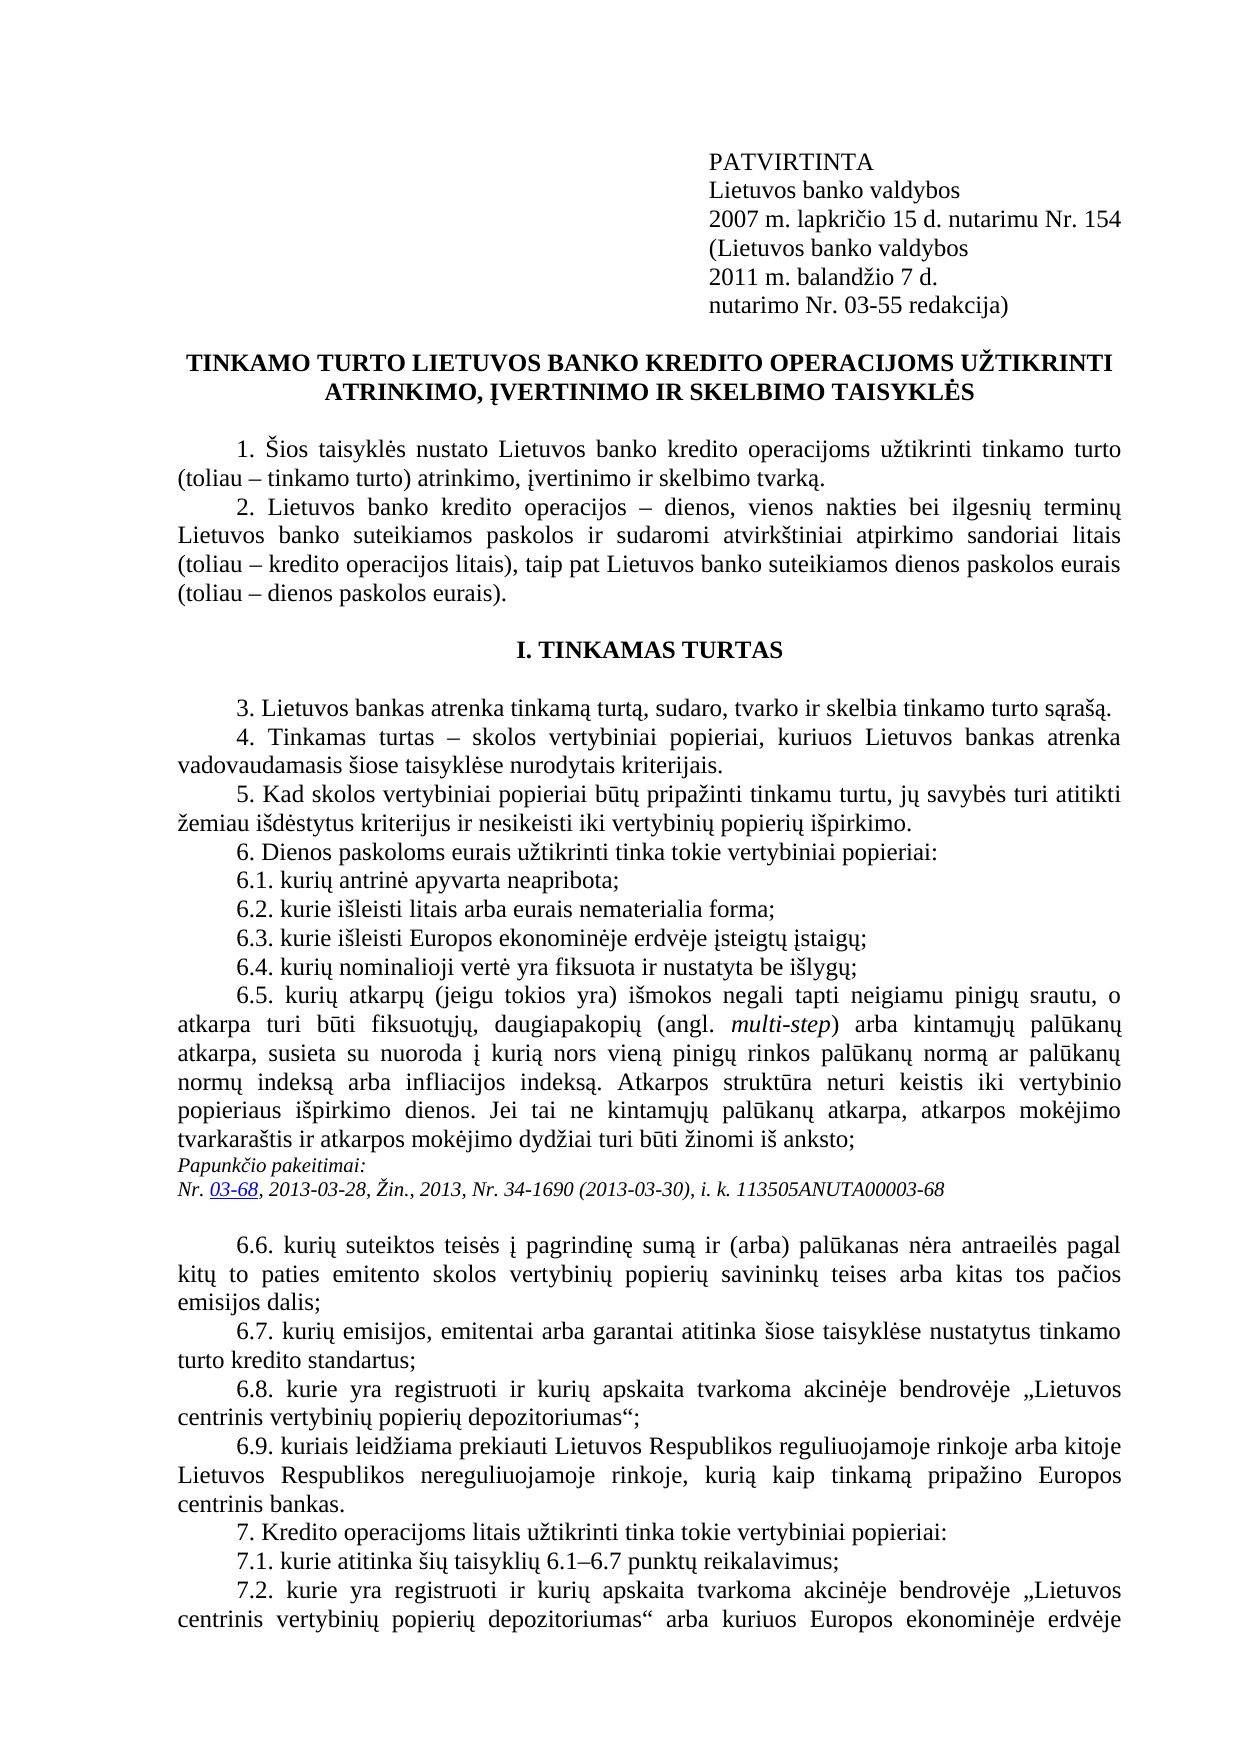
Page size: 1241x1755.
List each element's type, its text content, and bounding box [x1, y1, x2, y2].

text 6.4. kurių nominalioji vertė yra fiksuota ir nustatyta be išlygų; [177, 952, 1122, 981]
text 7. Kredito operacijoms litais užtikrinti tinka tokie vertybiniai popieriai: [177, 1517, 1122, 1546]
text 6.9. kuriais leidžiama prekiauti Lietuvos Respublikos reguliuojamoje rinkoje arba kitoje Lietuvos Respublikos nereguliuojamoje rinkoje, kurią kaip tinkamą pripažino Europos centrinis bankas. [177, 1431, 1122, 1517]
text 6.2. kurie išleisti litais arba eurais nematerialia forma; [177, 894, 1122, 923]
text 6.3. kurie išleisti Europos ekonominėje erdvėje įsteigtų įstaigų; [177, 923, 1122, 952]
text Lietuvos banko valdybos [177, 176, 1122, 204]
text TINKAMO TURTO LIETUVOS BANKO KREDITO OPERACIJOMS UŽTIKRINTI ATRINKIMO, ĮVERTINIMO IR SKELBIMO TAISYKLĖS [177, 348, 1122, 406]
text 6. Dienos paskoloms eurais užtikrinti tinka tokie vertybiniai popieriai: [177, 837, 1122, 866]
text 2. Lietuvos banko kredito operacijos – dienos, vienos nakties bei ilgesnių terminų Lietuvos banko suteikiamos paskolos ir sudaromi atvirkštiniai atpirkimo sandoriai litais (toliau – kredito operacijos litais), taip pat Lietuvos banko suteikiamos dienos paskolos eurais (toliau – dienos paskolos eurais). [177, 492, 1122, 607]
text 6.1. kurių antrinė apyvarta neapribota; [177, 866, 1122, 894]
text 1. Šios taisyklės nustato Lietuvos banko kredito operacijoms užtikrinti tinkamo turto (toliau – tinkamo turto) atrinkimo, įvertinimo ir skelbimo tvarką. [177, 434, 1122, 492]
text nutarimo Nr. 03-55 redakcija) [177, 291, 1122, 319]
text 7.1. kurie atitinka šių taisyklių 6.1–6.7 punktų reikalavimus; [177, 1546, 1122, 1575]
text 6.7. kurių emisijos, emitentai arba garantai atitinka šiose taisyklėse nustatytus tinkamo turto kredito standartus; [177, 1316, 1122, 1374]
text 7.2. kurie yra registruoti ir kurių apskaita tvarkoma akcinėje bendrovėje „Lietuvos centrinis vertybinių popierių depozitoriumas“ arba kuriuos Europos ekonominėje erdvėje [177, 1575, 1122, 1632]
text Papunkčio pakeitimai: [177, 1153, 1122, 1177]
text Nr. 03-68, 2013-03-28, Žin., 2013, Nr. 34-1690 (2013-03-30), i. k. 113505ANUTA00003-68 [177, 1177, 1122, 1201]
text 2007 m. lapkričio 15 d. nutarimu Nr. 154 [177, 204, 1122, 233]
text 6.5. kurių atkarpų (jeigu tokios yra) išmokos negali tapti neigiamu pinigų srautu, o atkarpa turi būti fiksuotųjų, daugiapakopių (angl. multi-step) arba kintamųjų palūkanų atkarpa, susieta su nuoroda į kurią nors vieną pinigų rinkos palūkanų normą ar palūkanų normų indeksą arba infliacijos indeksą. Atkarpos struktūra neturi keistis iki vertybinio popieriaus išpirkimo dienos. Jei tai ne kintamųjų palūkanų atkarpa, atkarpos mokėjimo tvarkaraštis ir atkarpos mokėjimo dydžiai turi būti žinomi iš anksto; [177, 981, 1122, 1153]
text 5. Kad skolos vertybiniai popieriai būtų pripažinti tinkamu turtu, jų savybės turi atitikti žemiau išdėstytus kriterijus ir nesikeisti iki vertybinių popierių išpirkimo. [177, 779, 1122, 837]
text (Lietuvos banko valdybos [177, 233, 1122, 262]
text 2011 m. balandžio 7 d. [177, 262, 1122, 291]
text 3. Lietuvos bankas atrenka tinkamą turtą, sudaro, tvarko ir skelbia tinkamo turto sąrašą. [177, 693, 1122, 722]
text 4. Tinkamas turtas – skolos vertybiniai popieriai, kuriuos Lietuvos bankas atrenka vadovaudamasis šiose taisyklėse nurodytais kriterijais. [177, 722, 1122, 779]
text 6.8. kurie yra registruoti ir kurių apskaita tvarkoma akcinėje bendrovėje „Lietuvos centrinis vertybinių popierių depozitoriumas“; [177, 1374, 1122, 1431]
text 6.6. kurių suteiktos teisės į pagrindinę sumą ir (arba) palūkanas nėra antraeilės pagal kitų to paties emitento skolos vertybinių popierių savininkų teises arba kitas tos pačios emisijos dalis; [177, 1230, 1122, 1316]
text PATVIRTINTA [177, 147, 1122, 176]
text I. TINKAMAS TURTAS [177, 636, 1122, 664]
